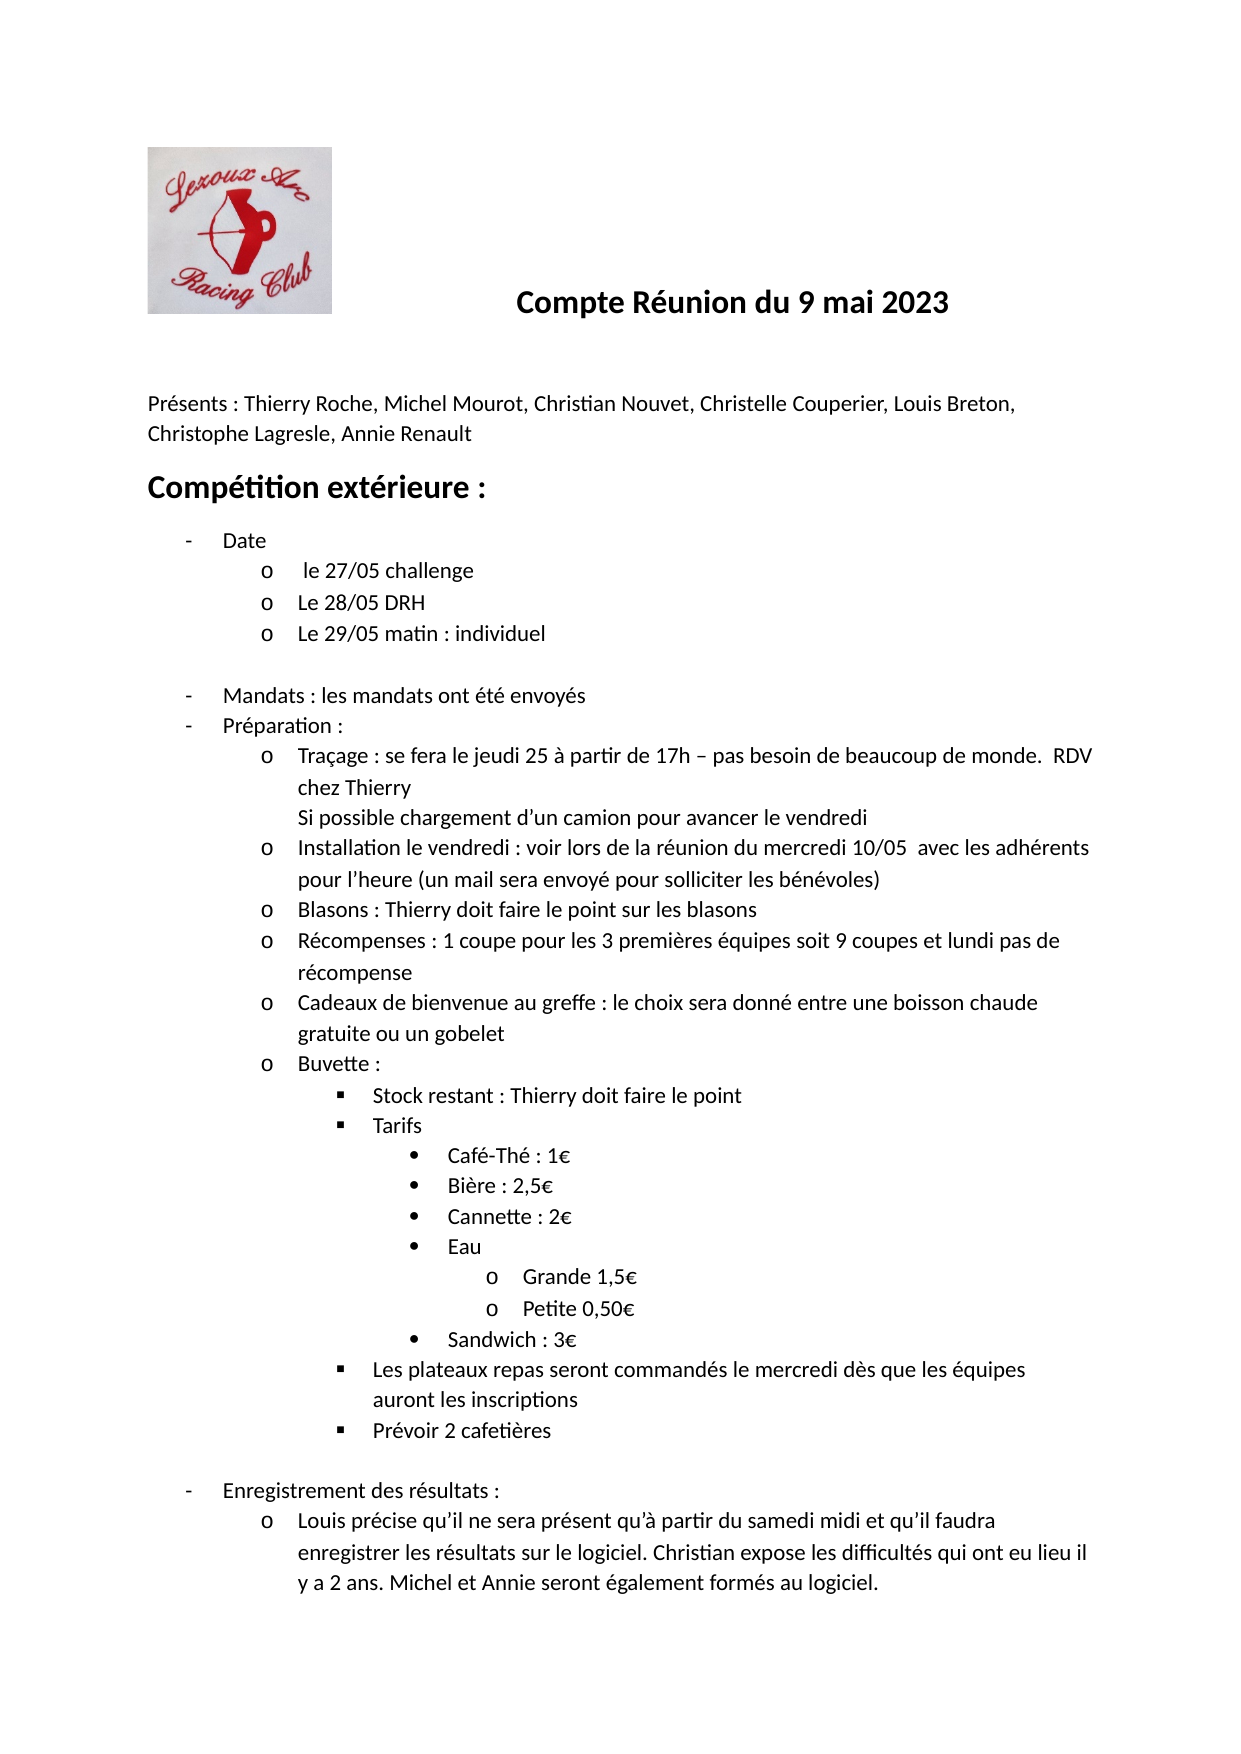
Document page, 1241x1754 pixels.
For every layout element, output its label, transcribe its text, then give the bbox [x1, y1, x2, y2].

list Blasons : Thierry doit faire le point sur les blasons [260, 895, 1093, 924]
list Bière : 2,5€ [410, 1172, 1093, 1200]
list Enregistrement des résultats : [185, 1476, 1093, 1504]
list Cadeaux de bienvenue au greffe : le choix sera donné entre une boisson chaude gratuite ou un gobelet [260, 988, 1093, 1047]
text Compte Réunion du 9 mai 2023 [148, 148, 1093, 322]
list Cannette : 2€ [410, 1202, 1093, 1230]
list Récompenses : 1 coupe pour les 3 premières équipes soit 9 coupes et lundi pas de récompense [260, 926, 1093, 986]
list Petite 0,50€ [485, 1294, 1093, 1323]
list Les plateaux repas seront commandés le mercredi dès que les équipes auront les inscriptions [335, 1355, 1093, 1414]
list Eau [410, 1232, 1093, 1260]
list Préparation : [185, 711, 1093, 739]
text Compétition extérieure : [148, 466, 1093, 507]
list Installation le vendredi : voir lors de la réunion du mercredi 10/05 avec les adhérents pour l’heure (un mail sera envoyé pour solliciter les bénévoles) [260, 833, 1093, 893]
list Mandats : les mandats ont été envoyés [185, 681, 1093, 709]
list Le 29/05 matin : individuel [260, 619, 1093, 649]
list Café-Thé : 1€ [410, 1141, 1093, 1169]
list Buvette : [260, 1049, 1093, 1079]
list le 27/05 challenge [260, 557, 1093, 586]
list Si possible chargement d’un camion pour avancer le vendredi [298, 803, 1093, 831]
list Louis précise qu’il ne sera présent qu’à partir du samedi midi et qu’il faudra enregistrer les résultats sur le logiciel. Christian expose les difficultés qui ont eu lieu il y a 2 ans. Michel et Annie seront également formés au logiciel. [260, 1506, 1093, 1596]
list Traçage : se fera le jeudi 25 à partir de 17h – pas besoin de beaucoup de monde. RDV chez Thierry [260, 742, 1093, 801]
list Sandwich : 3€ [410, 1325, 1093, 1353]
list Stock restant : Thierry doit faire le point [335, 1081, 1093, 1109]
picture [147, 147, 332, 314]
list Date [185, 526, 1093, 554]
text Présents : Thierry Roche, Michel Mourot, Christian Nouvet, Christelle Couperier, Louis Breton, Christophe Lagresle, Annie Renault [148, 389, 1093, 447]
list Prévoir 2 cafetières [335, 1416, 1093, 1444]
list Le 28/05 DRH [260, 588, 1093, 617]
list Grande 1,5€ [485, 1262, 1093, 1291]
list Tarifs [335, 1111, 1093, 1139]
